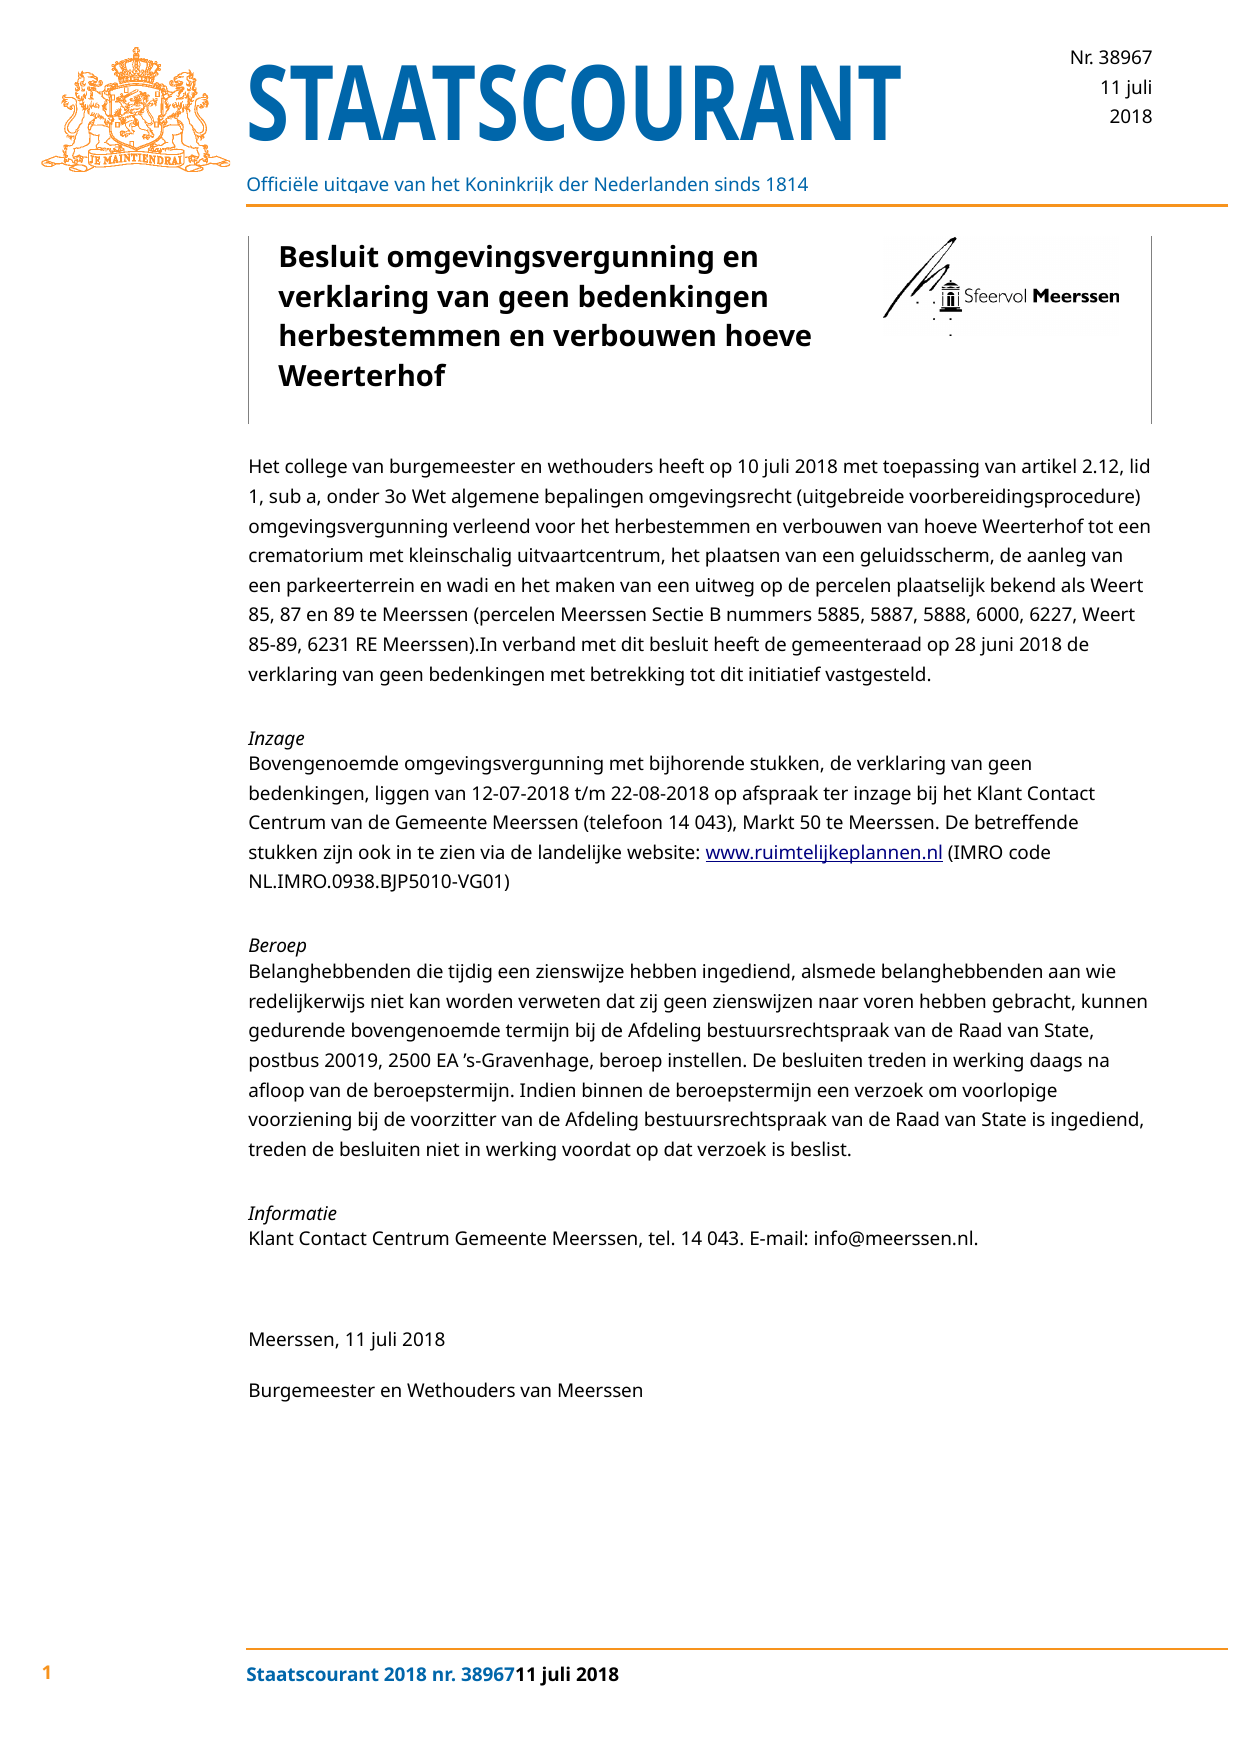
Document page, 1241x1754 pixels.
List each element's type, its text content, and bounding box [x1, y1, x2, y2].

text Het college van burgemeester en wethouders heeft op 10 juli 2018 met toepassing van artikel 2.12, lid 1, sub a, onder 3o Wet algemene bepalingen omgevingsrecht (uitgebreide voorbereidingsprocedure) omgevingsvergunning verleend voor het herbestemmen en verbouwen van hoeve Weerterhof tot een crematorium met kleinschalig uitvaartcentrum, het plaatsen van een geluidsscherm, de aanleg van een parkeerterrein en wadi en het maken van een uitweg op de percelen plaatselijk bekend als Weert 85, 87 en 89 te Meerssen (percelen Meerssen Sectie B nummers 5885, 5887, 5888, 6000, 6227, Weert 85-89, 6231 RE Meerssen).In verband met dit besluit heeft de gemeenteraad op 28 juni 2018 de verklaring van geen bedenkingen met betrekking tot dit initiatief vastgesteld. [248, 454, 1152, 686]
text Beroep [248, 933, 1152, 958]
text Klant Contact Centrum Gemeente Meerssen, tel. 14 043. E-mail: info@meerssen.nl. [248, 1226, 1152, 1251]
text Informatie [248, 1200, 1152, 1226]
picture [882, 236, 1119, 336]
picture [41, 47, 231, 172]
table_header Besluit omgevingsvergunning en verklaring van geen bedenkingen herbestemmen en verbouwen hoeve Weerterhof [249, 236, 850, 424]
text Meerssen, 11 juli 2018 [248, 1326, 1152, 1352]
table_header [850, 236, 1151, 424]
text Bovengenoemde omgevingsvergunning met bijhorende stukken, de verklaring van geen bedenkingen, liggen van 12-07-2018 t/m 22-08-2018 op afspraak ter inzage bij het Klant Contact Centrum van de Gemeente Meerssen (telefoon 14 043), Markt 50 te Meerssen. De betreffende stukken zijn ook in te zien via de landelijke website: www.ruimtelijkeplannen.nl (IMRO code NL.IMRO.0938.BJP5010-VG01) [248, 750, 1152, 894]
text Burgemeester en Wethouders van Meerssen [248, 1377, 1152, 1403]
text Inzage [248, 725, 1152, 750]
text Belanghebbenden die tijdig een zienswijze hebben ingediend, alsmede belanghebbenden aan wie redelijkerwijs niet kan worden verweten dat zij geen zienswijzen naar voren hebben gebracht, kunnen gedurende bovengenoemde termijn bij de Afdeling bestuursrechtspraak van de Raad van State, postbus 20019, 2500 EA ’s-Gravenhage, beroep instellen. De besluiten treden in werking daags na afloop van de beroepstermijn. Indien binnen de beroepstermijn een verzoek om voorlopige voorziening bij de voorzitter van de Afdeling bestuursrechtspraak van de Raad van State is ingediend, treden de besluiten niet in werking voordat op dat verzoek is beslist. [248, 958, 1152, 1162]
